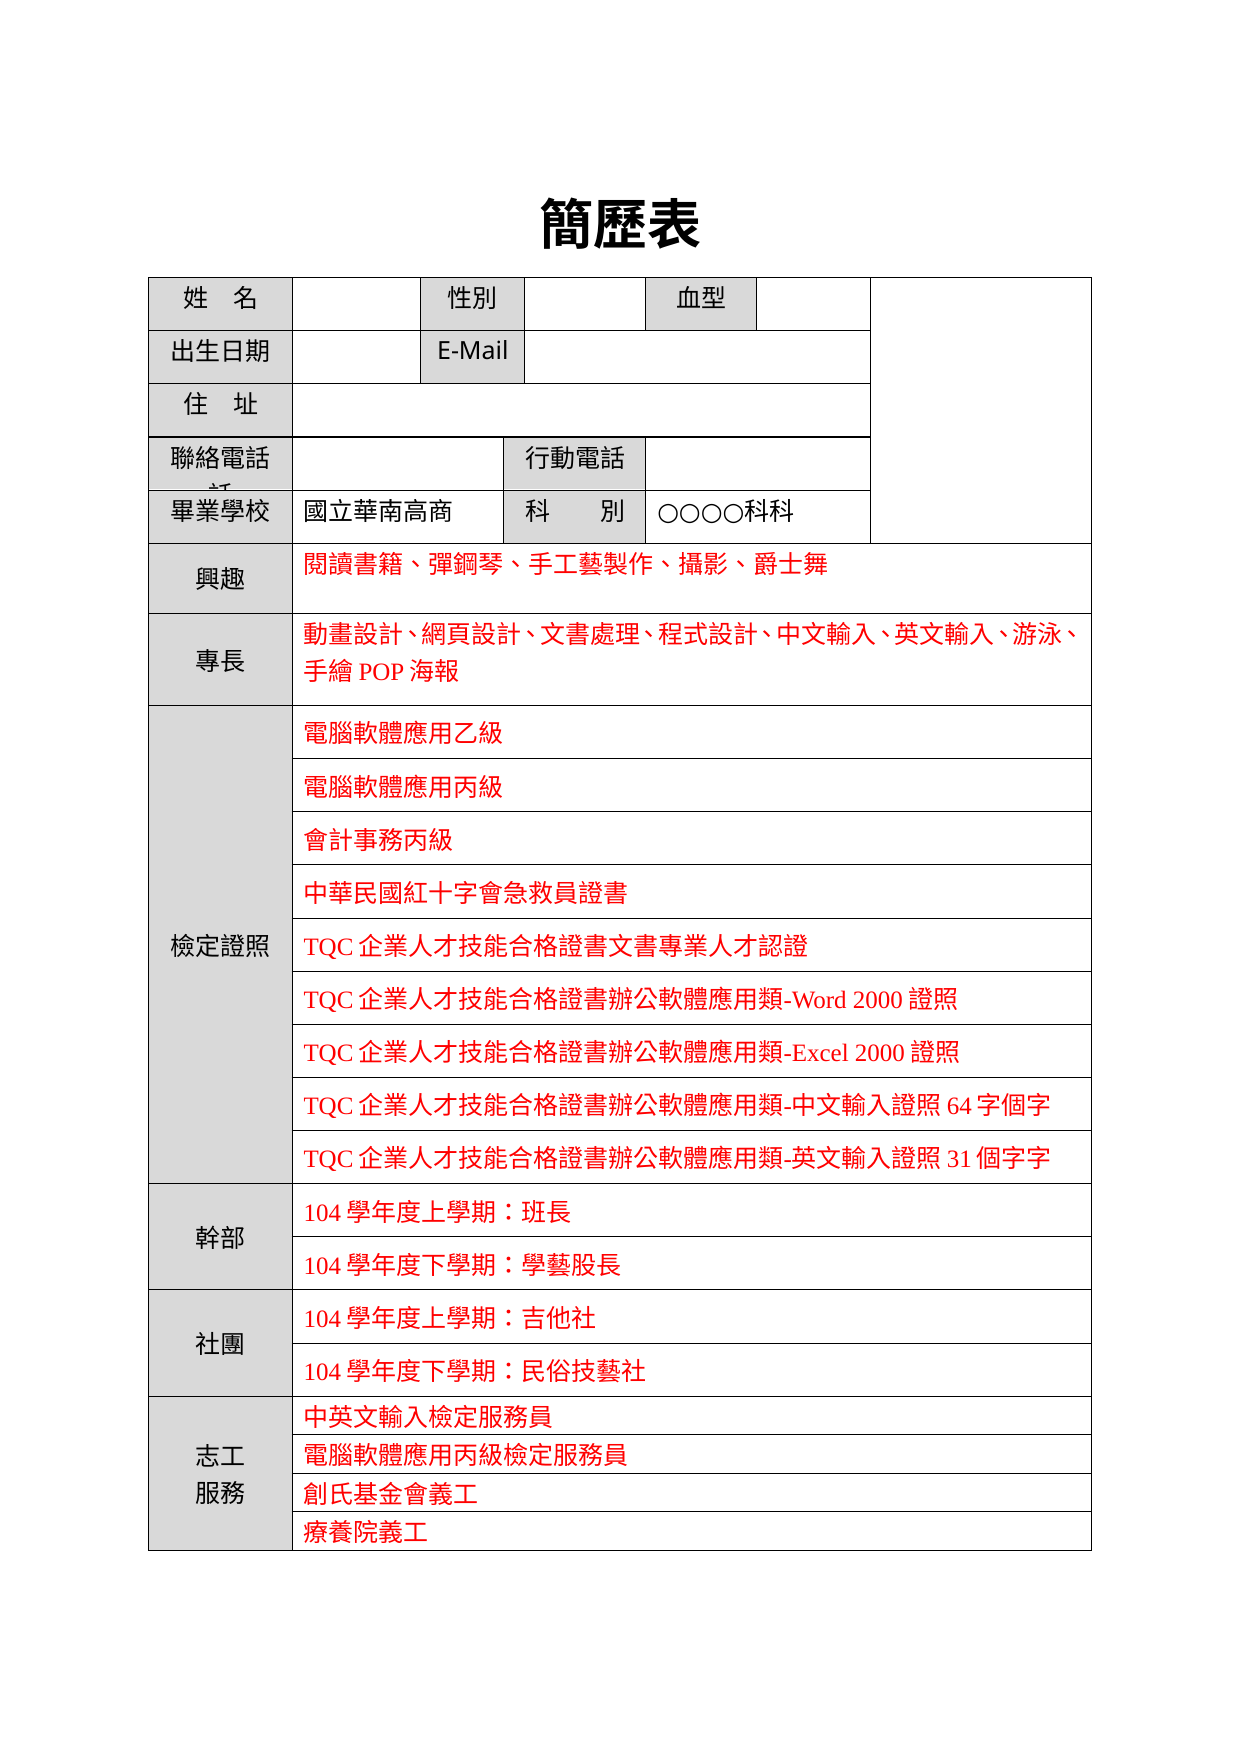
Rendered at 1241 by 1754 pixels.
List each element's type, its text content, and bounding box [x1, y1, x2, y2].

table_cell 畢業學校 [149, 491, 292, 543]
table_cell 104學年度上學期：班長 [293, 1184, 1091, 1236]
table_header 姓 名 [149, 278, 292, 330]
table_cell 志工 服務 [149, 1397, 292, 1550]
table_cell 療養院義工 [293, 1512, 1091, 1550]
table_cell [525, 331, 870, 383]
table_cell 電腦軟體應用丙級 [293, 759, 1091, 811]
table_cell ○○○○科科 [646, 491, 870, 543]
table_cell 中華民國紅十字會急救員證書 [293, 865, 1091, 917]
table_cell [293, 331, 420, 383]
table_cell 興趣 [149, 544, 292, 613]
table_cell 住 址 [149, 384, 292, 436]
table_cell 檢定證照 [149, 706, 292, 1183]
table_cell 104學年度下學期：民俗技藝社 [293, 1344, 1091, 1396]
table_cell 國立華南高商 [293, 491, 503, 543]
table_cell [646, 438, 870, 489]
table_cell TQC企業人才技能合格證書文書專業人才認證 [293, 919, 1091, 971]
table_cell TQC企業人才技能合格證書辦公軟體應用類-Word 2000證照 [293, 972, 1091, 1024]
table_cell 104學年度下學期：學藝股長 [293, 1237, 1091, 1289]
text 簡歷表 [187, 164, 1053, 277]
table_cell 動畫設計、網頁設計、文書處理、程式設計、中文輸入、英文輸入、游泳、手繪POP海報 [293, 614, 1091, 705]
table_cell 電腦軟體應用乙級 [293, 706, 1091, 758]
table_cell 專長 [149, 614, 292, 705]
table_header 血型 [646, 278, 756, 330]
table_cell TQC企業人才技能合格證書辦公軟體應用類-英文輸入證照31個字字 [293, 1131, 1091, 1183]
table_cell 會計事務丙級 [293, 812, 1091, 864]
table_cell 閱讀書籍、彈鋼琴、手工藝製作、攝影、爵士舞 [293, 544, 1091, 613]
table_cell 創氏基金會義工 [293, 1474, 1091, 1511]
table_header [871, 278, 1091, 543]
table_cell 電腦軟體應用丙級檢定服務員 [293, 1435, 1091, 1473]
table_cell TQC企業人才技能合格證書辦公軟體應用類-Excel 2000證照 [293, 1025, 1091, 1077]
table_cell E-Mail [421, 331, 524, 383]
table_cell 中英文輸入檢定服務員 [293, 1397, 1091, 1434]
table_cell 科 別 [504, 491, 645, 543]
table_header [293, 278, 420, 330]
table_header [525, 278, 645, 330]
table_cell 104學年度上學期：吉他社 [293, 1290, 1091, 1342]
table_cell 出生日期 [149, 331, 292, 383]
table_cell [293, 384, 870, 436]
table_cell 聯絡電話話 [149, 438, 292, 489]
table_cell 社團 [149, 1290, 292, 1396]
table_cell [293, 438, 503, 489]
table_cell 行動電話 [504, 438, 645, 489]
table_cell TQC企業人才技能合格證書辦公軟體應用類-中文輸入證照64字個字 [293, 1078, 1091, 1130]
table_cell 幹部 [149, 1184, 292, 1289]
table_header [757, 278, 870, 330]
table_header 性別 [421, 278, 524, 330]
